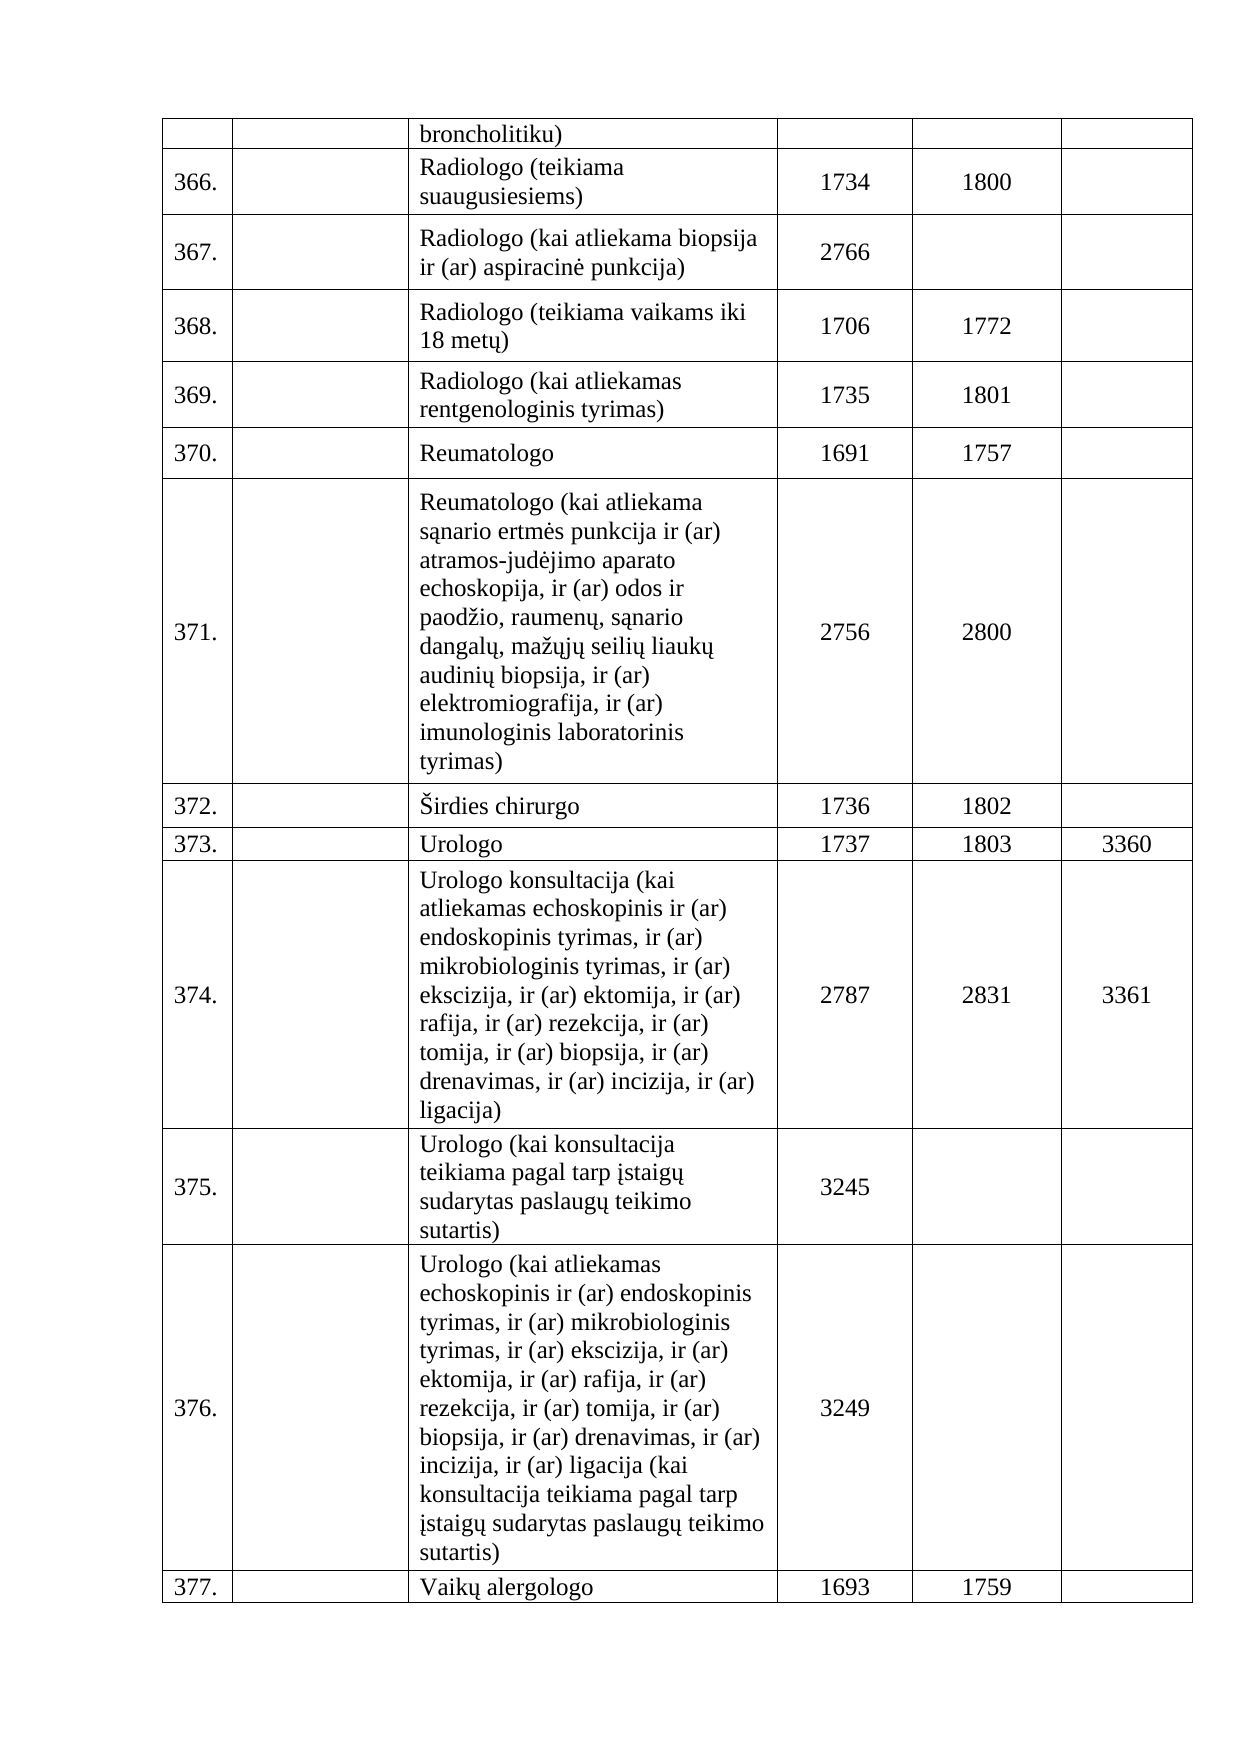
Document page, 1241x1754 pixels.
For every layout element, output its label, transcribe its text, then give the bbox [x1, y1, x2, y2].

table_cell 372. [163, 784, 232, 827]
table_cell [913, 1129, 1061, 1244]
table_cell Urologo [409, 828, 777, 859]
table_cell Urologo konsultacija (kai atliekamas echoskopinis ir (ar) endoskopinis tyrimas, ir (ar) mikrobiologinis tyrimas, ir (ar) ekscizija, ir (ar) ektomija, ir (ar) rafija, ir (ar) rezekcija, ir (ar) tomija, ir (ar) biopsija, ir (ar) drenavimas, ir (ar) incizija, ir (ar) ligacija) [409, 861, 777, 1128]
table_cell [913, 1245, 1061, 1570]
table_cell 369. [163, 362, 232, 427]
table_cell Urologo (kai konsultacija teikiama pagal tarp įstaigų sudarytas paslaugų teikimo sutartis) [409, 1129, 777, 1244]
table_cell 377. [163, 1571, 232, 1602]
table_cell 3245 [778, 1129, 912, 1244]
table_cell Reumatologo [409, 428, 777, 478]
table_cell 2766 [778, 215, 912, 288]
table_cell 1772 [913, 290, 1061, 361]
table_cell [1062, 1571, 1192, 1602]
table_cell 2831 [913, 861, 1061, 1128]
table_cell [233, 290, 408, 361]
table_cell 3360 [1062, 828, 1192, 859]
table_cell 1734 [778, 149, 912, 213]
table_cell [1062, 1129, 1192, 1244]
table_cell [1062, 428, 1192, 478]
table_cell [778, 119, 912, 148]
table_cell [913, 119, 1061, 148]
table_cell [233, 428, 408, 478]
table_cell [163, 119, 232, 148]
table_cell 374. [163, 861, 232, 1128]
table_cell 368. [163, 290, 232, 361]
table_cell [233, 479, 408, 783]
table_cell 1736 [778, 784, 912, 827]
table_cell [233, 784, 408, 827]
table_cell 1803 [913, 828, 1061, 859]
table_cell 370. [163, 428, 232, 478]
table_cell Vaikų alergologo [409, 1571, 777, 1602]
table_cell [233, 828, 408, 859]
table_cell 1735 [778, 362, 912, 427]
table_cell 1802 [913, 784, 1061, 827]
table_cell [1062, 1245, 1192, 1570]
table_cell Radiologo (kai atliekamas rentgenologinis tyrimas) [409, 362, 777, 427]
table_cell 2787 [778, 861, 912, 1128]
table_cell [233, 1571, 408, 1602]
table_cell [1062, 119, 1192, 148]
table_cell 3249 [778, 1245, 912, 1570]
table_cell [233, 861, 408, 1128]
table_cell Reumatologo (kai atliekama sąnario ertmės punkcija ir (ar) atramos-judėjimo aparato echoskopija, ir (ar) odos ir paodžio, raumenų, sąnario dangalų, mažųjų seilių liaukų audinių biopsija, ir (ar) elektromiografija, ir (ar) imunologinis laboratorinis tyrimas) [409, 479, 777, 783]
table_cell [233, 119, 408, 148]
table_cell [1062, 290, 1192, 361]
table_cell 376. [163, 1245, 232, 1570]
table_cell 2800 [913, 479, 1061, 783]
table_cell 1801 [913, 362, 1061, 427]
table_cell Radiologo (kai atliekama biopsija ir (ar) aspiracinė punkcija) [409, 215, 777, 288]
table_cell [1062, 362, 1192, 427]
table_cell 1800 [913, 149, 1061, 213]
table_cell broncholitiku) [409, 119, 777, 148]
table_cell [913, 215, 1061, 288]
table_cell [233, 149, 408, 213]
table_cell [233, 362, 408, 427]
table_cell [1062, 215, 1192, 288]
table_cell 1759 [913, 1571, 1061, 1602]
table_cell 1691 [778, 428, 912, 478]
table_cell 367. [163, 215, 232, 288]
table_cell [1062, 784, 1192, 827]
table_cell [233, 215, 408, 288]
table_cell 1737 [778, 828, 912, 859]
table_cell [1062, 149, 1192, 213]
table_cell Radiologo (teikiama suaugusiesiems) [409, 149, 777, 213]
table_cell Širdies chirurgo [409, 784, 777, 827]
table_cell 1693 [778, 1571, 912, 1602]
table_cell [233, 1245, 408, 1570]
table_cell 371. [163, 479, 232, 783]
table_cell 2756 [778, 479, 912, 783]
table_cell [233, 1129, 408, 1244]
table_cell 1706 [778, 290, 912, 361]
table_cell 1757 [913, 428, 1061, 478]
table_cell Urologo (kai atliekamas echoskopinis ir (ar) endoskopinis tyrimas, ir (ar) mikrobiologinis tyrimas, ir (ar) ekscizija, ir (ar) ektomija, ir (ar) rafija, ir (ar) rezekcija, ir (ar) tomija, ir (ar) biopsija, ir (ar) drenavimas, ir (ar) incizija, ir (ar) ligacija (kai konsultacija teikiama pagal tarp įstaigų sudarytas paslaugų teikimo sutartis) [409, 1245, 777, 1570]
table_cell Radiologo (teikiama vaikams iki 18 metų) [409, 290, 777, 361]
table_cell 366. [163, 149, 232, 213]
table_cell 375. [163, 1129, 232, 1244]
table_cell 3361 [1062, 861, 1192, 1128]
table_cell [1062, 479, 1192, 783]
table_cell 373. [163, 828, 232, 859]
